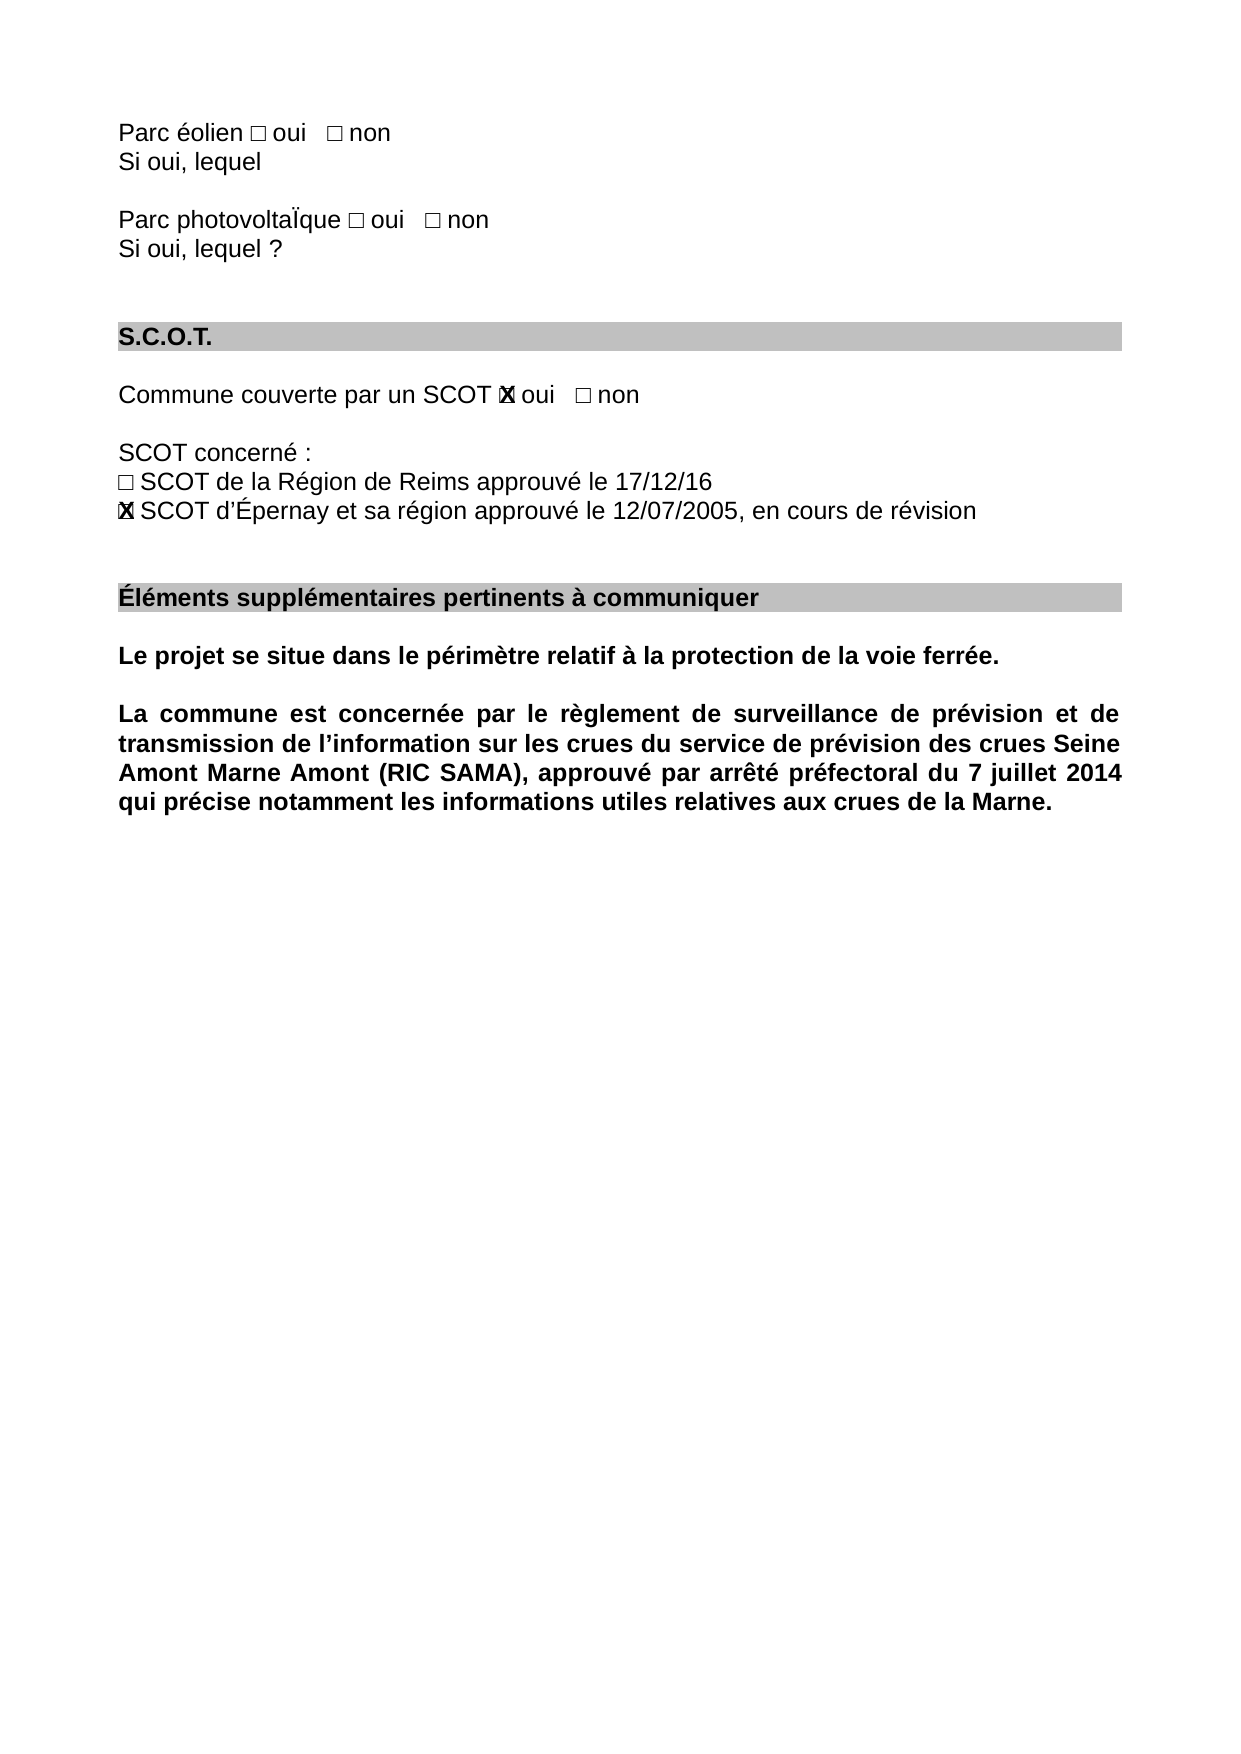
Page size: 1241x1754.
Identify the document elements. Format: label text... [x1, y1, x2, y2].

text La commune est concernée par le règlement de surveillance de prévision et de transmission de l’information sur les crues du service de prévision des crues Seine Amont Marne Amont (RIC SAMA), approuvé par arrêté préfectoral du 7 juillet 2014 qui précise notamment les informations utiles relatives aux crues de la Marne. [118, 699, 1122, 816]
text Si oui, lequel ? [118, 234, 1122, 263]
text □ SCOT d’Épernay et sa région approuvé le 12/07/2005, en cours de révision [118, 496, 1122, 525]
text S.C.O.T. [118, 322, 1122, 351]
text Parc photovoltaÏque □ oui □ non [118, 205, 1122, 234]
text SCOT concerné : [118, 438, 1122, 467]
text Commune couverte par un SCOT □ oui □ non [118, 380, 1122, 409]
text Le projet se situe dans le périmètre relatif à la protection de la voie ferrée. [118, 641, 1122, 670]
text Si oui, lequel [118, 147, 1122, 176]
text Éléments supplémentaires pertinents à communiquer [118, 583, 1122, 612]
text □ SCOT de la Région de Reims approuvé le 17/12/16 [118, 467, 1122, 496]
text Parc éolien □ oui □ non [118, 118, 1122, 147]
